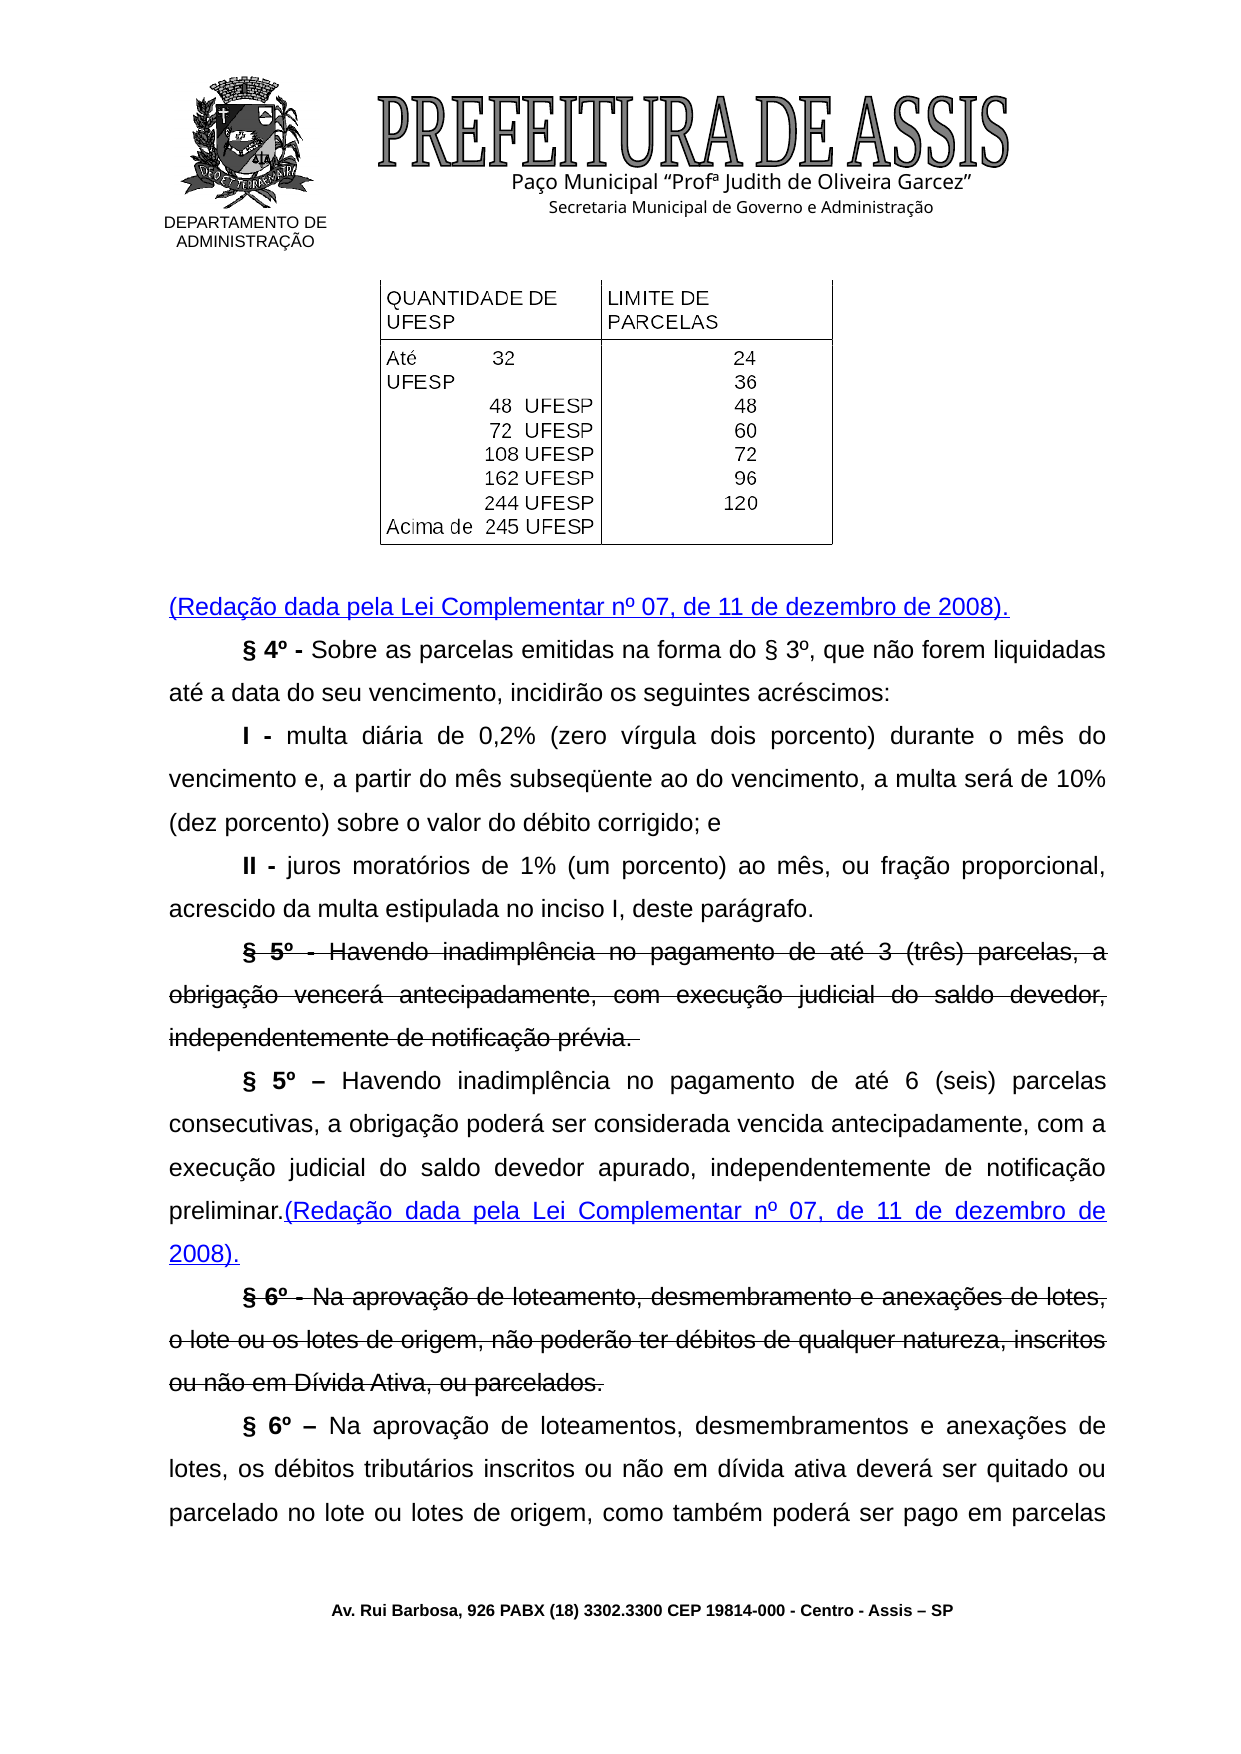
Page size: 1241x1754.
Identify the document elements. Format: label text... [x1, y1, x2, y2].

text (Redação dada pela Lei Complementar nº 07, de 11 de dezembro de 2008). § 4º - Sobre as parcelas emitidas na forma do § 3º, que não forem liquidadas até a data do seu vencimento, incidirão os seguintes acréscimos: I - multa diária de 0,2% (zero vírgula dois porcento) durante o mês do vencimento e, a partir do mês subseqüente ao do vencimento, a multa será de 10% (dez porcento) sobre o valor do débito corrigido; e II - juros moratórios de 1% (um porcento) ao mês, ou fração proporcional, acrescido da multa estipulada no inciso I, deste parágrafo. § 5º - Havendo inadimplência no pagamento de até 3 (três) parcelas, a obrigação vencerá antecipadamente, com execução judicial do saldo devedor, independentemente de notificação prévia. § 5º – Havendo inadimplência no pagamento de até 6 (seis) parcelas consecutivas, a obrigação poderá ser considerada vencida antecipadamente, com a execução judicial do saldo devedor apurado, independentemente de notificação preliminar.(Redação dada pela Lei Complementar nº 07, de 11 de dezembro de 2008). § 6º - Na aprovação de loteamento, desmembramento e anexações de lotes, o lote ou os lotes de origem, não poderão ter débitos de qualquer natureza, inscritos ou não em Dívida Ativa, ou parcelados. § 6º – Na aprovação de loteamentos, desmembramentos e anexações de lotes, os débitos tributários inscritos ou não em dívida ativa deverá ser quitado ou parcelado no lote ou lotes de origem, como também poderá ser pago em parcelas proporcionalmente a área anexada ou desmembrada.(Redação dada pela Lei Complementar nº 07, de 11 de dezembro de 2008). [602, 340, 832, 544]
text (Redação dada pela Lei Complementar nº 07, de 11 de dezembro de 2008). § 4º - Sobre as parcelas emitidas na forma do § 3º, que não forem liquidadas até a data do seu vencimento, incidirão os seguintes acréscimos: I - multa diária de 0,2% (zero vírgula dois porcento) durante o mês do vencimento e, a partir do mês subseqüente ao do vencimento, a multa será de 10% (dez porcento) sobre o valor do débito corrigido; e II - juros moratórios de 1% (um porcento) ao mês, ou fração proporcional, acrescido da multa estipulada no inciso I, deste parágrafo. § 5º - Havendo inadimplência no pagamento de até 3 (três) parcelas, a obrigação vencerá antecipadamente, com execução judicial do saldo devedor, independentemente de notificação prévia. § 5º – Havendo inadimplência no pagamento de até 6 (seis) parcelas consecutivas, a obrigação poderá ser considerada vencida antecipadamente, com a execução judicial do saldo devedor apurado, independentemente de notificação preliminar.(Redação dada pela Lei Complementar nº 07, de 11 de dezembro de 2008). § 6º - Na aprovação de loteamento, desmembramento e anexações de lotes, o lote ou os lotes de origem, não poderão ter débitos de qualquer natureza, inscritos ou não em Dívida Ativa, ou parcelados. § 6º – Na aprovação de loteamentos, desmembramentos e anexações de lotes, os débitos tributários inscritos ou não em dívida ativa deverá ser quitado ou parcelado no lote ou lotes de origem, como também poderá ser pago em parcelas proporcionalmente a área anexada ou desmembrada.(Redação dada pela Lei Complementar nº 07, de 11 de dezembro de 2008). [169, 1342, 1107, 1526]
text (Redação dada pela Lei Complementar nº 07, de 11 de dezembro de 2008). § 4º - Sobre as parcelas emitidas na forma do § 3º, que não forem liquidadas até a data do seu vencimento, incidirão os seguintes acréscimos: I - multa diária de 0,2% (zero vírgula dois porcento) durante o mês do vencimento e, a partir do mês subseqüente ao do vencimento, a multa será de 10% (dez porcento) sobre o valor do débito corrigido; e II - juros moratórios de 1% (um porcento) ao mês, ou fração proporcional, acrescido da multa estipulada no inciso I, deste parágrafo. § 5º - Havendo inadimplência no pagamento de até 3 (três) parcelas, a obrigação vencerá antecipadamente, com execução judicial do saldo devedor, independentemente de notificação prévia. § 5º – Havendo inadimplência no pagamento de até 6 (seis) parcelas consecutivas, a obrigação poderá ser considerada vencida antecipadamente, com a execução judicial do saldo devedor apurado, independentemente de notificação preliminar.(Redação dada pela Lei Complementar nº 07, de 11 de dezembro de 2008). § 6º - Na aprovação de loteamento, desmembramento e anexações de lotes, o lote ou os lotes de origem, não poderão ter débitos de qualquer natureza, inscritos ou não em Dívida Ativa, ou parcelados. § 6º – Na aprovação de loteamentos, desmembramentos e anexações de lotes, os débitos tributários inscritos ou não em dívida ativa deverá ser quitado ou parcelado no lote ou lotes de origem, como também poderá ser pago em parcelas proporcionalmente a área anexada ou desmembrada.(Redação dada pela Lei Complementar nº 07, de 11 de dezembro de 2008). [169, 997, 1107, 1341]
text (Redação dada pela Lei Complementar nº 07, de 11 de dezembro de 2008). § 4º - Sobre as parcelas emitidas na forma do § 3º, que não forem liquidadas até a data do seu vencimento, incidirão os seguintes acréscimos: I - multa diária de 0,2% (zero vírgula dois porcento) durante o mês do vencimento e, a partir do mês subseqüente ao do vencimento, a multa será de 10% (dez porcento) sobre o valor do débito corrigido; e II - juros moratórios de 1% (um porcento) ao mês, ou fração proporcional, acrescido da multa estipulada no inciso I, deste parágrafo. § 5º - Havendo inadimplência no pagamento de até 3 (três) parcelas, a obrigação vencerá antecipadamente, com execução judicial do saldo devedor, independentemente de notificação prévia. § 5º – Havendo inadimplência no pagamento de até 6 (seis) parcelas consecutivas, a obrigação poderá ser considerada vencida antecipadamente, com a execução judicial do saldo devedor apurado, independentemente de notificação preliminar.(Redação dada pela Lei Complementar nº 07, de 11 de dezembro de 2008). § 6º - Na aprovação de loteamento, desmembramento e anexações de lotes, o lote ou os lotes de origem, não poderão ter débitos de qualquer natureza, inscritos ou não em Dívida Ativa, ou parcelados. § 6º – Na aprovação de loteamentos, desmembramentos e anexações de lotes, os débitos tributários inscritos ou não em dívida ativa deverá ser quitado ou parcelado no lote ou lotes de origem, como também poderá ser pago em parcelas proporcionalmente a área anexada ou desmembrada.(Redação dada pela Lei Complementar nº 07, de 11 de dezembro de 2008). [169, 280, 1107, 996]
text (Redação dada pela Lei Complementar nº 07, de 11 de dezembro de 2008). § 4º - Sobre as parcelas emitidas na forma do § 3º, que não forem liquidadas até a data do seu vencimento, incidirão os seguintes acréscimos: I - multa diária de 0,2% (zero vírgula dois porcento) durante o mês do vencimento e, a partir do mês subseqüente ao do vencimento, a multa será de 10% (dez porcento) sobre o valor do débito corrigido; e II - juros moratórios de 1% (um porcento) ao mês, ou fração proporcional, acrescido da multa estipulada no inciso I, deste parágrafo. § 5º - Havendo inadimplência no pagamento de até 3 (três) parcelas, a obrigação vencerá antecipadamente, com execução judicial do saldo devedor, independentemente de notificação prévia. § 5º – Havendo inadimplência no pagamento de até 6 (seis) parcelas consecutivas, a obrigação poderá ser considerada vencida antecipadamente, com a execução judicial do saldo devedor apurado, independentemente de notificação preliminar.(Redação dada pela Lei Complementar nº 07, de 11 de dezembro de 2008). § 6º - Na aprovação de loteamento, desmembramento e anexações de lotes, o lote ou os lotes de origem, não poderão ter débitos de qualquer natureza, inscritos ou não em Dívida Ativa, ou parcelados. § 6º – Na aprovação de loteamentos, desmembramentos e anexações de lotes, os débitos tributários inscritos ou não em dívida ativa deverá ser quitado ou parcelado no lote ou lotes de origem, como também poderá ser pago em parcelas proporcionalmente a área anexada ou desmembrada.(Redação dada pela Lei Complementar nº 07, de 11 de dezembro de 2008). [381, 340, 601, 544]
